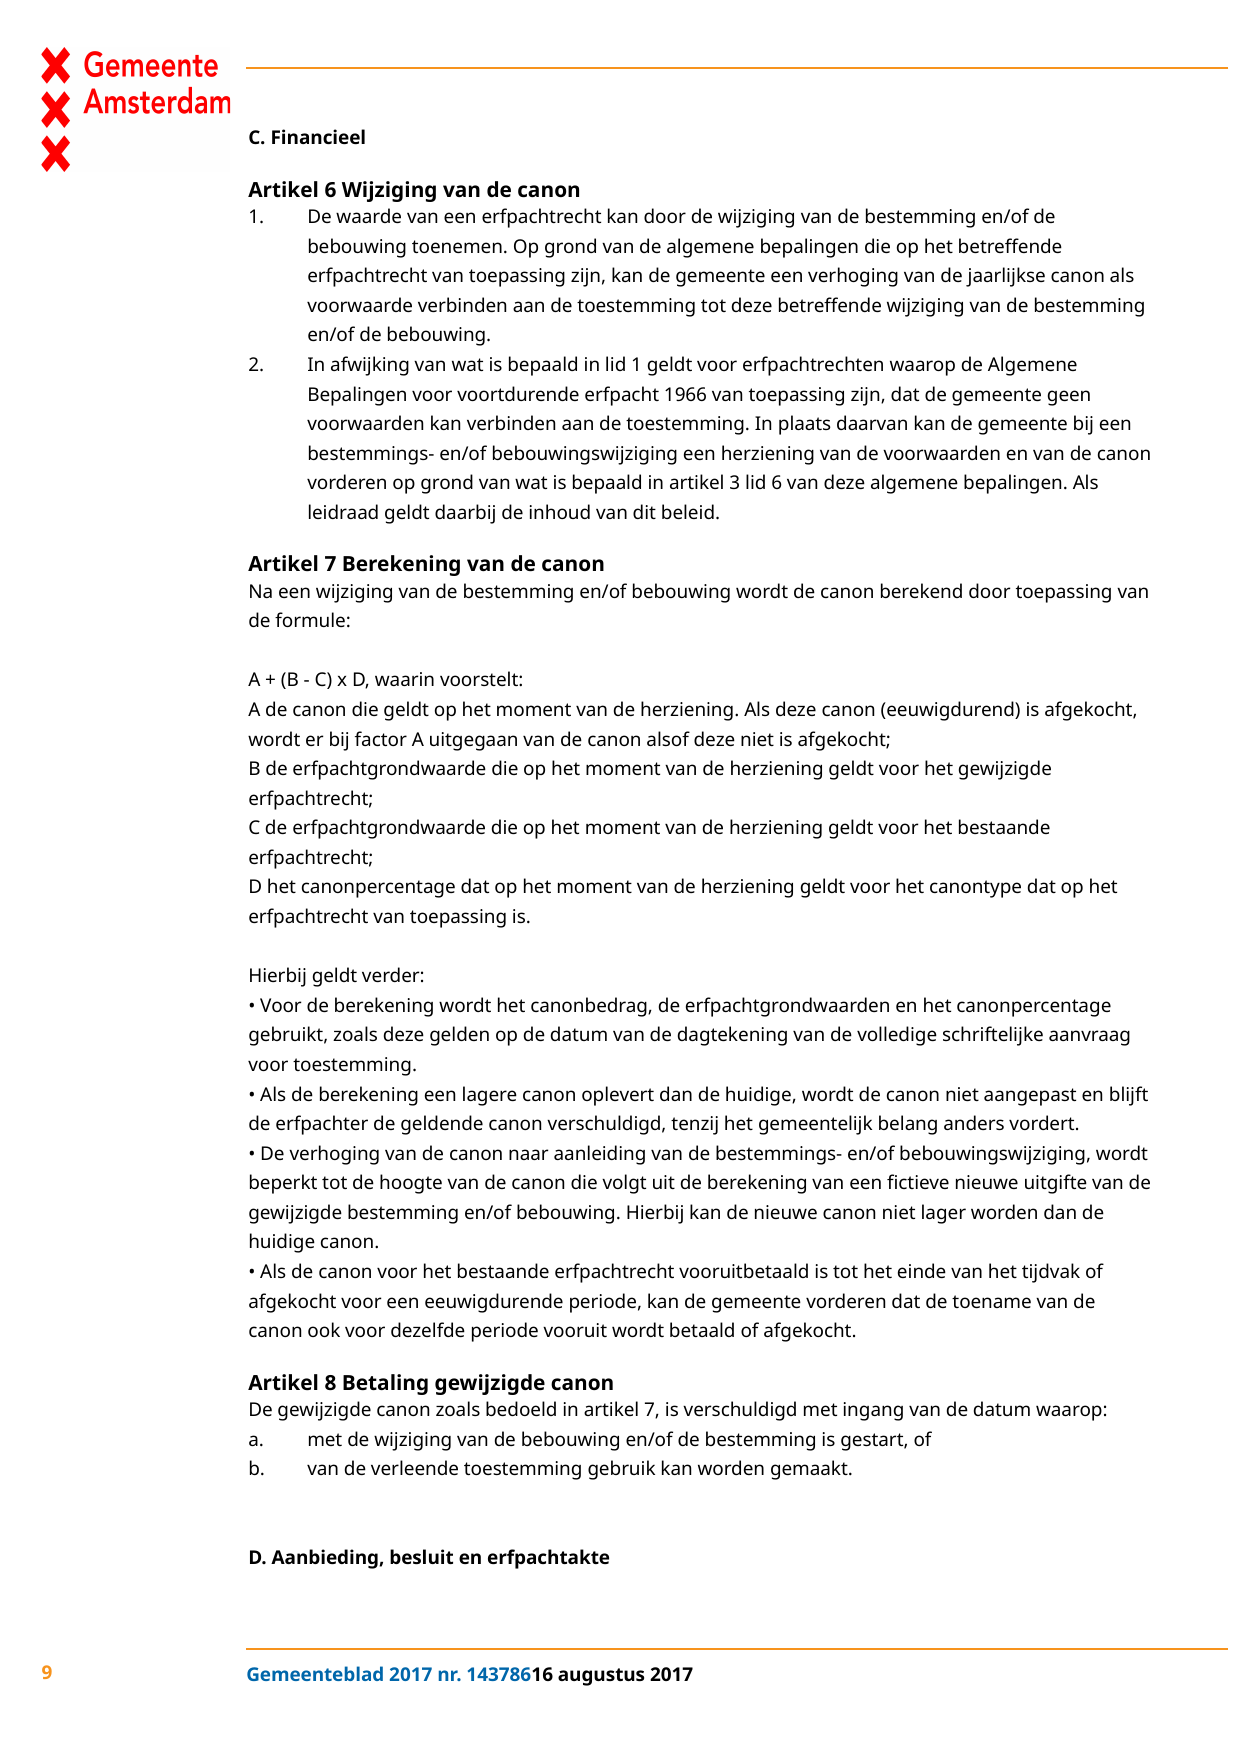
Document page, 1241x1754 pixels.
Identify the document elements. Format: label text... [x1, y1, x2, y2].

text Artikel 8 Betaling gewijzigde canon [248, 1368, 1152, 1396]
text Na een wijziging van de bestemming en/of bebouwing wordt de canon berekend door toepassing van de formule: [248, 578, 1152, 633]
text D. Aanbieding, besluit en erfpachtakte [248, 1544, 1152, 1570]
text C. Financieel [248, 124, 1152, 150]
text B de erfpachtgrondwaarde die op het moment van de herziening geldt voor het gewijzigde erfpachtrecht; [248, 755, 1152, 811]
picture [41, 47, 231, 172]
text Artikel 7 Berekening van de canon [248, 549, 1152, 578]
text • Als de berekening een lagere canon oplevert dan de huidige, wordt de canon niet aangepast en blijft de erfpachter de geldende canon verschuldigd, tenzij het gemeentelijk belang anders vordert. [248, 1081, 1152, 1136]
text Artikel 6 Wijziging van de canon [248, 175, 1152, 203]
text C de erfpachtgrondwaarde die op het moment van de herziening geldt voor het bestaande erfpachtrecht; [248, 814, 1152, 870]
text Hierbij geldt verder: [248, 962, 1152, 988]
list van de verleende toestemming gebruik kan worden gemaakt. [248, 1456, 1152, 1481]
text • Als de canon voor het bestaande erfpachtrecht vooruitbetaald is tot het einde van het tijdvak of afgekocht voor een eeuwigdurende periode, kan de gemeente vorderen dat de toename van de canon ook voor dezelfde periode vooruit wordt betaald of afgekocht. [248, 1258, 1152, 1343]
text De gewijzigde canon zoals bedoeld in artikel 7, is verschuldigd met ingang van de datum waarop: [248, 1396, 1152, 1422]
text • Voor de berekening wordt het canonbedrag, de erfpachtgrondwaarden en het canonpercentage gebruikt, zoals deze gelden op de datum van de dagtekening van de volledige schriftelijke aanvraag voor toestemming. [248, 992, 1152, 1077]
text • De verhoging van de canon naar aanleiding van de bestemmings- en/of bebouwingswijziging, wordt beperkt tot de hoogte van de canon die volgt uit de berekening van een fictieve nieuwe uitgifte van de gewijzigde bestemming en/of bebouwing. Hierbij kan de nieuwe canon niet lager worden dan de huidige canon. [248, 1140, 1152, 1254]
text A de canon die geldt op het moment van de herziening. Als deze canon (eeuwigdurend) is afgekocht, wordt er bij factor A uitgegaan van de canon alsof deze niet is afgekocht; [248, 696, 1152, 752]
text D het canonpercentage dat op het moment van de herziening geldt voor het canontype dat op het erfpachtrecht van toepassing is. [248, 874, 1152, 929]
list met de wijziging van de bebouwing en/of de bestemming is gestart, of [248, 1426, 1152, 1452]
text A + (B - C) x D, waarin voorstelt: [248, 667, 1152, 692]
list De waarde van een erfpachtrecht kan door de wijziging van de bestemming en/of de bebouwing toenemen. Op grond van de algemene bepalingen die op het betreffende erfpachtrecht van toepassing zijn, kan de gemeente een verhoging van de jaarlijkse canon als voorwaarde verbinden aan de toestemming tot deze betreffende wijziging van de bestemming en/of de bebouwing. [248, 203, 1152, 347]
list In afwijking van wat is bepaald in lid 1 geldt voor erfpachtrechten waarop de Algemene Bepalingen voor voortdurende erfpacht 1966 van toepassing zijn, dat de gemeente geen voorwaarden kan verbinden aan de toestemming. In plaats daarvan kan de gemeente bij een bestemmings- en/of bebouwingswijziging een herziening van de voorwaarden en van de canon vorderen op grond van wat is bepaald in artikel 3 lid 6 van deze algemene bepalingen. Als leidraad geldt daarbij de inhoud van dit beleid. [248, 351, 1152, 525]
